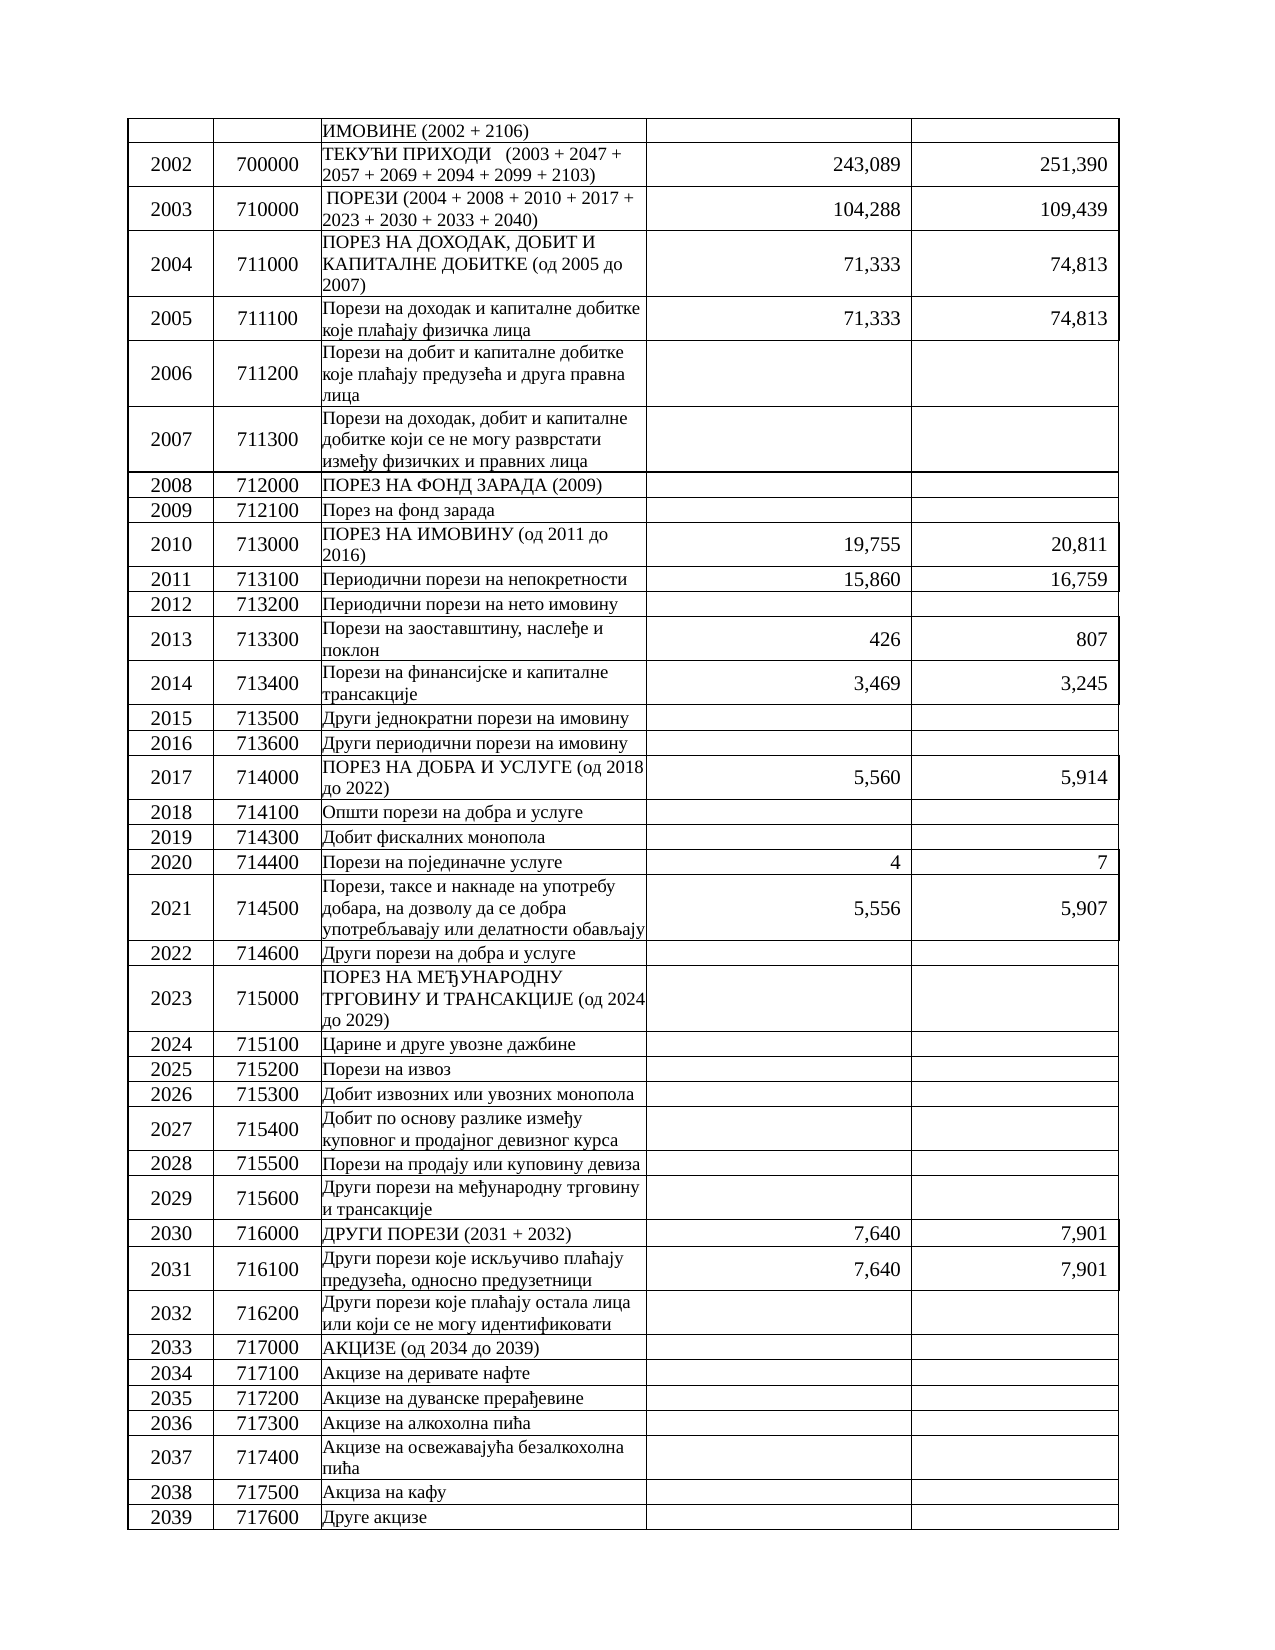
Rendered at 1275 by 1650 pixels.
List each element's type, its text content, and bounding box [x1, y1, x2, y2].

table_cell 2027 [129, 1107, 213, 1150]
table_cell 716200 [214, 1291, 321, 1334]
table_cell 0 [647, 1360, 911, 1384]
table_cell 0 [912, 966, 1118, 1031]
table_cell 7,901 [912, 1220, 1118, 1246]
table_cell 20,811 [912, 523, 1118, 566]
table_cell 71,333 [647, 231, 911, 296]
table_cell 0 [647, 1032, 911, 1056]
table_cell Порези, таксе и накнаде на употребу добара, на дозволу да се добра употребљавају или делатности обављају [322, 875, 646, 940]
table_cell 2016 [129, 731, 213, 754]
table_cell 0 [912, 1151, 1118, 1175]
table_cell 426 [647, 617, 911, 660]
table_cell 715600 [214, 1176, 321, 1219]
table_cell 4 [647, 850, 911, 874]
table_cell ПОРЕЗ НА ИМОВИНУ (од 2011 до 2016) [322, 523, 646, 566]
table_cell 2034 [129, 1360, 213, 1384]
table_cell [912, 119, 1118, 142]
table_cell 711300 [214, 407, 321, 471]
table_cell 2031 [129, 1247, 213, 1290]
table_cell 0 [647, 1411, 911, 1435]
table_cell 109,439 [912, 187, 1118, 230]
table_cell 2010 [129, 523, 213, 566]
table_cell ДРУГИ ПОРЕЗИ (2031 + 2032) [322, 1220, 646, 1246]
table_cell 713400 [214, 661, 321, 704]
table_cell Порези на доходак и капиталне добитке које плаћају физичка лица [322, 297, 646, 340]
table_cell 7,901 [912, 1247, 1118, 1290]
table_cell ПОРЕЗ НА ДОБРА И УСЛУГЕ (од 2018 до 2022) [322, 756, 646, 799]
table_cell 0 [912, 1411, 1118, 1435]
table_cell 0 [912, 1176, 1118, 1219]
table_cell 3,245 [912, 661, 1118, 704]
table_cell 2004 [129, 231, 213, 296]
table_cell 716100 [214, 1247, 321, 1290]
table_cell Други периодични порези на имовину [322, 731, 646, 754]
table_cell 0 [647, 800, 911, 824]
table_cell 2012 [129, 592, 213, 616]
table_cell 717000 [214, 1335, 321, 1359]
table_cell 0 [647, 966, 911, 1031]
table_cell Порези на доходак, добит и капиталне добитке који се не могу разврстати између физичких и правних лица [322, 407, 646, 471]
table_cell 715500 [214, 1151, 321, 1175]
table_cell 2008 [129, 473, 213, 497]
table_cell 714500 [214, 875, 321, 940]
table_cell 717300 [214, 1411, 321, 1435]
table_cell Акцизе на деривате нафте [322, 1360, 646, 1384]
table_cell 0 [647, 473, 911, 497]
table_cell 2009 [129, 498, 213, 522]
table_cell 2013 [129, 617, 213, 660]
table_cell Порези на заоставштину, наслеђе и поклон [322, 617, 646, 660]
table_cell 0 [647, 1505, 911, 1529]
table_cell Добит извозних или увозних монопола [322, 1082, 646, 1106]
table_cell 2026 [129, 1082, 213, 1106]
table_cell 15,860 [647, 567, 911, 591]
table_cell 713500 [214, 705, 321, 729]
table_cell 7 [912, 850, 1118, 874]
table_cell 2035 [129, 1386, 213, 1409]
table_cell 711200 [214, 341, 321, 406]
table_cell 5,560 [647, 756, 911, 799]
table_cell 715400 [214, 1107, 321, 1150]
table_cell 715200 [214, 1057, 321, 1081]
table_cell 0 [912, 1360, 1118, 1384]
table_cell 0 [912, 800, 1118, 824]
table_cell 716000 [214, 1220, 321, 1246]
table_cell 2007 [129, 407, 213, 471]
table_cell 7,640 [647, 1220, 911, 1246]
table_cell 2022 [129, 941, 213, 965]
table_cell [129, 119, 213, 142]
table_cell Акцизе на дуванске прерађевине [322, 1386, 646, 1409]
table_cell 717400 [214, 1436, 321, 1479]
table_cell 16,759 [912, 567, 1118, 591]
table_cell 0 [912, 1480, 1118, 1504]
table_cell 0 [912, 407, 1118, 471]
table_cell Порези на финансијске и капиталне трансакције [322, 661, 646, 704]
table_cell 807 [912, 617, 1118, 660]
table_cell 0 [647, 1436, 911, 1479]
table_cell 2030 [129, 1220, 213, 1246]
table_cell 2003 [129, 187, 213, 230]
table_cell 2023 [129, 966, 213, 1031]
table_cell 2037 [129, 1436, 213, 1479]
table_cell 0 [912, 473, 1118, 497]
table_cell 2019 [129, 825, 213, 849]
table_cell 717500 [214, 1480, 321, 1504]
table_cell ТЕКУЋИ ПРИХОДИ (2003 + 2047 + 2057 + 2069 + 2094 + 2099 + 2103) [322, 143, 646, 186]
table_cell Царине и друге увозне дажбине [322, 1032, 646, 1056]
table_cell 711100 [214, 297, 321, 340]
table_cell 0 [912, 1291, 1118, 1334]
table_cell 714300 [214, 825, 321, 849]
table_cell 2025 [129, 1057, 213, 1081]
table_cell 714000 [214, 756, 321, 799]
table_cell 0 [647, 1386, 911, 1409]
table_cell Други порези које искључиво плаћају предузећа, односно предузетници [322, 1247, 646, 1290]
table_cell Порези на појединачне услуге [322, 850, 646, 874]
table_cell 0 [647, 1176, 911, 1219]
table_cell Порези на добит и капиталне добитке које плаћају предузећа и друга правна лица [322, 341, 646, 406]
table_cell Општи порези на добра и услуге [322, 800, 646, 824]
table_cell 2002 [129, 143, 213, 186]
table_cell 713600 [214, 731, 321, 754]
table_cell ПОРЕЗИ (2004 + 2008 + 2010 + 2017 + 2023 + 2030 + 2033 + 2040) [322, 187, 646, 230]
table_cell 717600 [214, 1505, 321, 1529]
table_cell 0 [912, 1032, 1118, 1056]
table_cell 0 [647, 1335, 911, 1359]
table_cell 2028 [129, 1151, 213, 1175]
table_cell ПОРЕЗ НА ФОНД ЗАРАДА (2009) [322, 473, 646, 497]
table_cell 0 [912, 1107, 1118, 1150]
table_cell 714100 [214, 800, 321, 824]
table_cell 715000 [214, 966, 321, 1031]
table_cell Порез на фонд зарада [322, 498, 646, 522]
table_cell 0 [912, 731, 1118, 754]
table_cell 0 [912, 705, 1118, 729]
table_cell 0 [647, 592, 911, 616]
table_cell 712000 [214, 473, 321, 497]
table_cell 0 [647, 731, 911, 754]
table_cell 0 [912, 498, 1118, 522]
table_cell 19,755 [647, 523, 911, 566]
table_cell 2032 [129, 1291, 213, 1334]
table_cell 0 [647, 407, 911, 471]
table_cell 104,288 [647, 187, 911, 230]
table_cell 2029 [129, 1176, 213, 1219]
table_cell 0 [647, 498, 911, 522]
table_cell Добит фискалних монопола [322, 825, 646, 849]
table_cell 0 [647, 825, 911, 849]
table_cell 715300 [214, 1082, 321, 1106]
table_cell Порези на извоз [322, 1057, 646, 1081]
table_cell 2006 [129, 341, 213, 406]
table_cell 713000 [214, 523, 321, 566]
table_cell 715100 [214, 1032, 321, 1056]
table_cell 713200 [214, 592, 321, 616]
table_cell 5,914 [912, 756, 1118, 799]
table_cell 0 [647, 1480, 911, 1504]
table_cell 2039 [129, 1505, 213, 1529]
table_cell 251,390 [912, 143, 1118, 186]
table_cell Периодични порези на нето имовину [322, 592, 646, 616]
table_cell Акцизе на алкохолна пића [322, 1411, 646, 1435]
table_cell Други порези на добра и услуге [322, 941, 646, 965]
table_cell ПОРЕЗ НА ДОХОДАК, ДОБИТ И КАПИТАЛНЕ ДОБИТКЕ (од 2005 до 2007) [322, 231, 646, 296]
table_cell 2014 [129, 661, 213, 704]
table_cell Акцизе на освежавајућа безалкохолна пића [322, 1436, 646, 1479]
table_cell 2020 [129, 850, 213, 874]
table_cell 0 [647, 1082, 911, 1106]
table_cell 714600 [214, 941, 321, 965]
table_cell 243,089 [647, 143, 911, 186]
table_cell ИМОВИНЕ (2002 + 2106) [322, 119, 646, 142]
table_cell 0 [912, 1057, 1118, 1081]
table_cell 0 [647, 705, 911, 729]
table_cell 0 [912, 341, 1118, 406]
table_cell 0 [647, 1107, 911, 1150]
table_cell 0 [912, 825, 1118, 849]
table_cell 0 [912, 941, 1118, 965]
table_cell 0 [912, 1335, 1118, 1359]
table_cell 717200 [214, 1386, 321, 1409]
table_cell 5,556 [647, 875, 911, 940]
table_cell 711000 [214, 231, 321, 296]
table_cell 3,469 [647, 661, 911, 704]
table_cell 74,813 [912, 231, 1118, 296]
table_cell 2038 [129, 1480, 213, 1504]
table_cell 2018 [129, 800, 213, 824]
table_cell Други порези на међународну трговину и трансакције [322, 1176, 646, 1219]
table_cell 2005 [129, 297, 213, 340]
table_cell 2017 [129, 756, 213, 799]
table_cell 5,907 [912, 875, 1118, 940]
table_cell АКЦИЗЕ (од 2034 до 2039) [322, 1335, 646, 1359]
table_cell 7,640 [647, 1247, 911, 1290]
table_cell 0 [912, 1505, 1118, 1529]
table_cell Порези на продају или куповину девиза [322, 1151, 646, 1175]
table_cell 2011 [129, 567, 213, 591]
table_cell 0 [912, 592, 1118, 616]
table_cell Периодични порези на непокретности [322, 567, 646, 591]
table_cell 2015 [129, 705, 213, 729]
table_cell 714400 [214, 850, 321, 874]
table_cell [647, 119, 911, 142]
table_cell 74,813 [912, 297, 1118, 340]
table_cell 710000 [214, 187, 321, 230]
table_cell 712100 [214, 498, 321, 522]
table_cell 2021 [129, 875, 213, 940]
table_cell Други једнократни порези на имовину [322, 705, 646, 729]
table_cell Друге акцизе [322, 1505, 646, 1529]
table_cell 0 [647, 341, 911, 406]
table_cell 0 [647, 941, 911, 965]
table_cell 717100 [214, 1360, 321, 1384]
table_cell 0 [912, 1082, 1118, 1106]
table_cell Добит по основу разлике између куповног и продајног девизног курса [322, 1107, 646, 1150]
table_cell 713100 [214, 567, 321, 591]
table_cell 700000 [214, 143, 321, 186]
table_cell [214, 119, 321, 142]
table_cell 71,333 [647, 297, 911, 340]
table_cell Акциза на кафу [322, 1480, 646, 1504]
table_cell Други порези које плаћају остала лица или који се не могу идентификовати [322, 1291, 646, 1334]
table_cell 0 [647, 1151, 911, 1175]
table_cell 0 [912, 1436, 1118, 1479]
table_cell 2033 [129, 1335, 213, 1359]
table_cell 0 [912, 1386, 1118, 1409]
table_cell 2036 [129, 1411, 213, 1435]
table_cell 2024 [129, 1032, 213, 1056]
table_cell 0 [647, 1291, 911, 1334]
table_cell 0 [647, 1057, 911, 1081]
table_cell ПОРЕЗ НА МЕЂУНАРОДНУ ТРГОВИНУ И ТРАНСАКЦИЈЕ (од 2024 до 2029) [322, 966, 646, 1031]
table_cell 713300 [214, 617, 321, 660]
